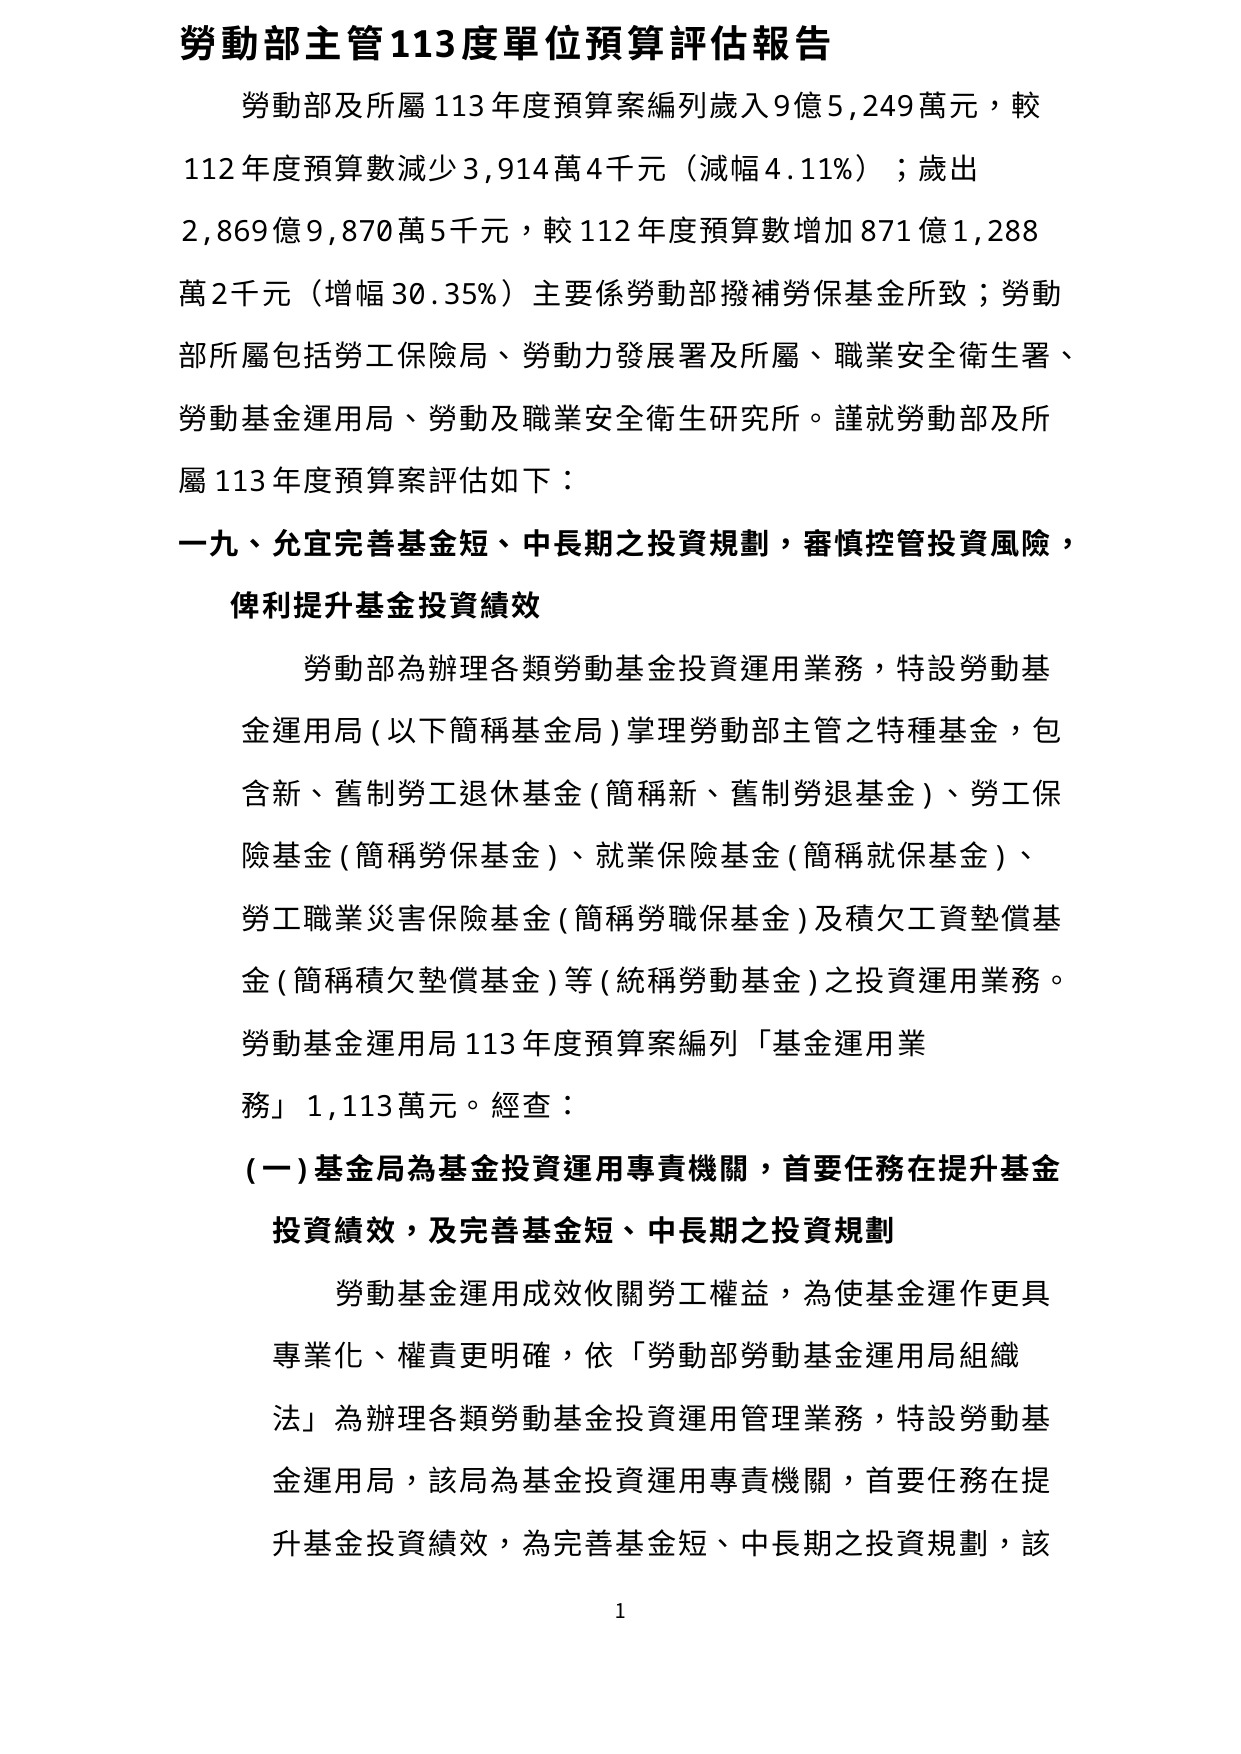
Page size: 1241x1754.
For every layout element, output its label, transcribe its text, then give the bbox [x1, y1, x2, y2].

text 一九、允宜完善基金短、中長期之投資規劃，審慎控管投資風險，俾利提升基金投資績效 [177, 500, 1063, 625]
text (一)基金局為基金投資運用專責機關，首要任務在提升基金投資績效，及完善基金短、中長期之投資規劃 [236, 1125, 1063, 1250]
text 勞動部為辦理各類勞動基金投資運用業務，特設勞動基金運用局(以下簡稱基金局)掌理勞動部主管之特種基金，包含新、舊制勞工退休基金(簡稱新、舊制勞退基金)、勞工保險基金(簡稱勞保基金)、就業保險基金(簡稱就保基金)、勞工職業災害保險基金(簡稱勞職保基金)及積欠工資墊償基金(簡稱積欠墊償基金)等(統稱勞動基金)之投資運用業務。勞動基金運用局113年度預算案編列「基金運用業務」1,113萬元。經查： [236, 625, 1063, 1125]
text 勞動部主管113度單位預算評估報告 [177, 0, 1063, 62]
text 勞動基金運用成效攸關勞工權益，為使基金運作更具專業化、權責更明確，依「勞動部勞動基金運用局組織法」為辦理各類勞動基金投資運用管理業務，特設勞動基金運用局，該局為基金投資運用專責機關，首要任務在提升基金投資績效，為完善基金短、中長期之投資規劃，該 [266, 1250, 1063, 1562]
text 勞動部及所屬113年度預算案編列歲入9億5,249萬元，較112年度預算數減少3,914萬4千元（減幅4.11%）；歲出2,869億9,870萬5千元，較112年度預算數增加871億1,288萬2千元（增幅30.35%）主要係勞動部撥補勞保基金所致；勞動部所屬包括勞工保險局、勞動力發展署及所屬、職業安全衛生署、勞動基金運用局、勞動及職業安全衛生研究所。謹就勞動部及所屬113年度預算案評估如下： [177, 62, 1063, 500]
